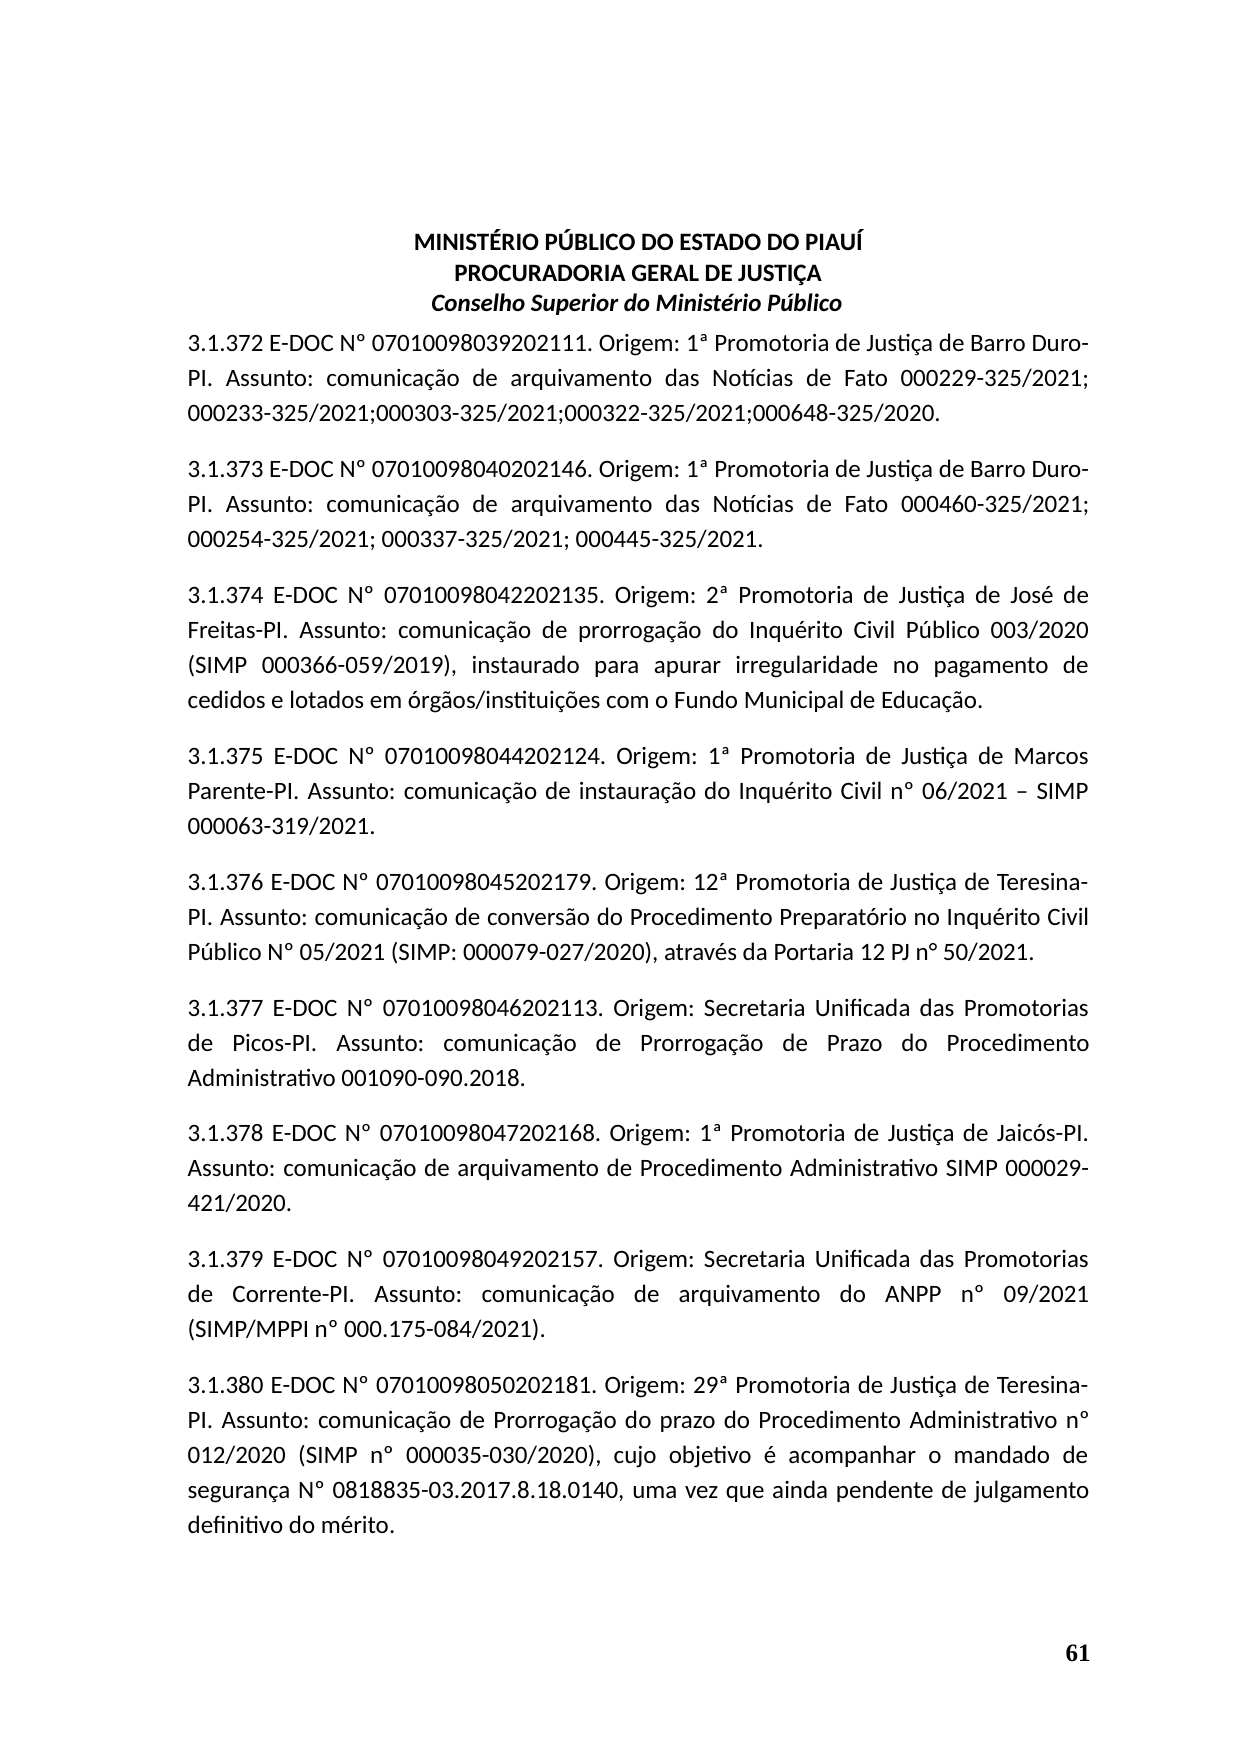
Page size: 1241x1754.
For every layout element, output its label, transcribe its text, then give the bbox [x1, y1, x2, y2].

text 3.1.372 E-DOC Nº 07010098039202111. Origem: 1ª Promotoria de Justiça de Barro Duro-PI. Assunto: comunicação de arquivamento das Notícias de Fato 000229-325/2021; 000233-325/2021;000303-325/2021;000322-325/2021;000648-325/2020. [187, 327, 1090, 428]
text 3.1.379 E-DOC Nº 07010098049202157. Origem: Secretaria Unificada das Promotorias de Corrente-PI. Assunto: comunicação de arquivamento do ANPP nº 09/2021 (SIMP/MPPI nº 000.175-084/2021). [187, 1243, 1090, 1344]
text 3.1.376 E-DOC Nº 07010098045202179. Origem: 12ª Promotoria de Justiça de Teresina-PI. Assunto: comunicação de conversão do Procedimento Preparatório no Inquérito Civil Público Nº 05/2021 (SIMP: 000079-027/2020), através da Portaria 12 PJ n° 50/2021. [187, 866, 1090, 966]
text 3.1.373 E-DOC Nº 07010098040202146. Origem: 1ª Promotoria de Justiça de Barro Duro-PI. Assunto: comunicação de arquivamento das Notícias de Fato 000460-325/2021; 000254-325/2021; 000337-325/2021; 000445-325/2021. [187, 453, 1090, 554]
text 3.1.377 E-DOC Nº 07010098046202113. Origem: Secretaria Unificada das Promotorias de Picos-PI. Assunto: comunicação de Prorrogação de Prazo do Procedimento Administrativo 001090-090.2018. [187, 992, 1090, 1092]
text 3.1.380 E-DOC Nº 07010098050202181. Origem: 29ª Promotoria de Justiça de Teresina-PI. Assunto: comunicação de Prorrogação do prazo do Procedimento Administrativo nº 012/2020 (SIMP nº 000035-030/2020), cujo objetivo é acompanhar o mandado de segurança Nº 0818835-03.2017.8.18.0140, uma vez que ainda pendente de julgamento definitivo do mérito. [187, 1369, 1090, 1540]
text 3.1.375 E-DOC Nº 07010098044202124. Origem: 1ª Promotoria de Justiça de Marcos Parente-PI. Assunto: comunicação de instauração do Inquérito Civil nº 06/2021 – SIMP 000063-319/2021. [187, 740, 1090, 841]
text 3.1.374 E-DOC Nº 07010098042202135. Origem: 2ª Promotoria de Justiça de José de Freitas-PI. Assunto: comunicação de prorrogação do Inquérito Civil Público 003/2020 (SIMP 000366-059/2019), instaurado para apurar irregularidade no pagamento de cedidos e lotados em órgãos/instituições com o Fundo Municipal de Educação. [187, 579, 1090, 715]
text 3.1.378 E-DOC Nº 07010098047202168. Origem: 1ª Promotoria de Justiça de Jaicós-PI. Assunto: comunicação de arquivamento de Procedimento Administrativo SIMP 000029-421/2020. [187, 1117, 1090, 1218]
